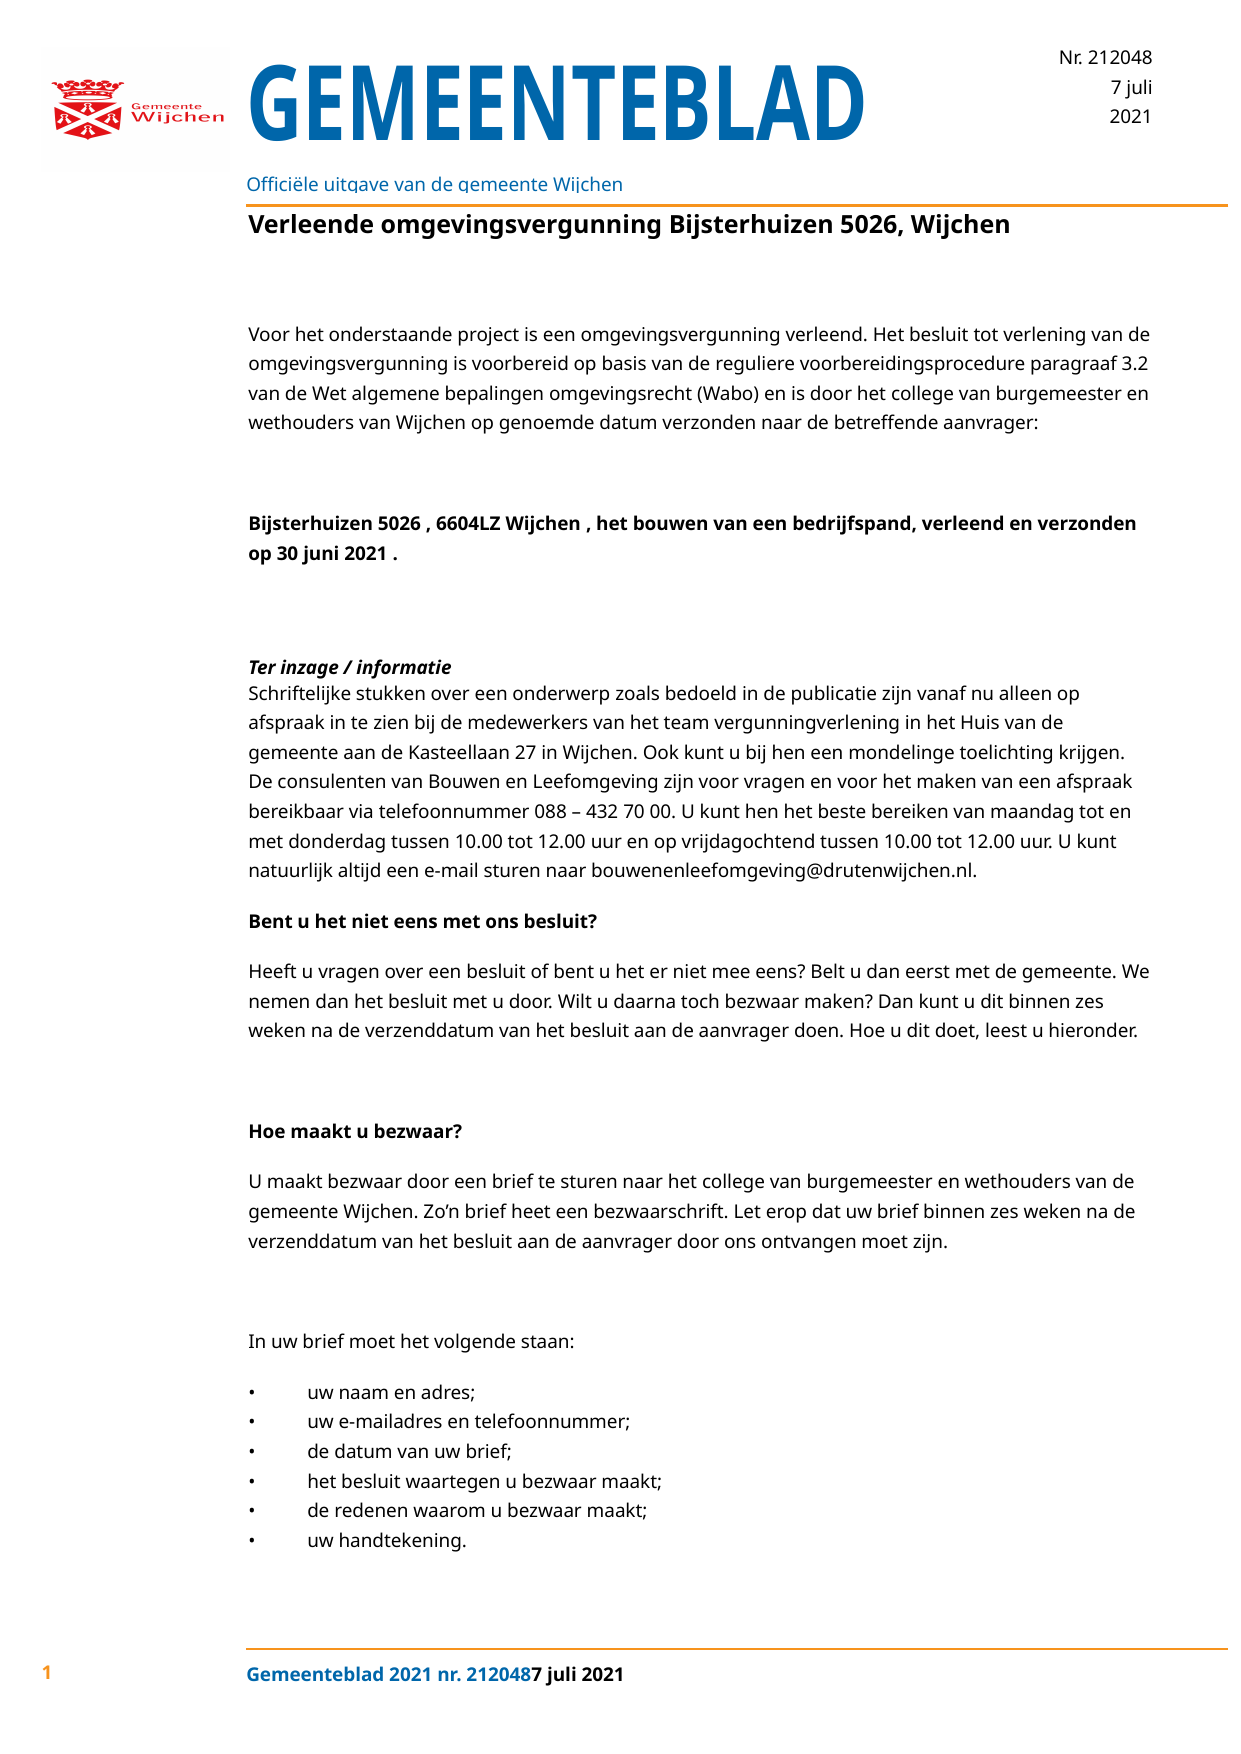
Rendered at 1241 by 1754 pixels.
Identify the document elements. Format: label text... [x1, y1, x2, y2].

text Heeft u vragen over een besluit of bent u het er niet mee eens? Belt u dan eerst met de gemeente. We nemen dan het besluit met u door. Wilt u daarna toch bezwaar maken? Dan kunt u dit binnen zes weken na de verzenddatum van het besluit aan de aanvrager doen. Hoe u dit doet, leest u hieronder. [248, 958, 1152, 1043]
text In uw brief moet het volgende staan: [248, 1329, 1152, 1354]
picture [41, 47, 231, 172]
text Ter inzage / informatie [248, 654, 1152, 680]
list de datum van uw brief; [248, 1438, 1152, 1464]
text U maakt bezwaar door een brief te sturen naar het college van burgemeester en wethouders van de gemeente Wijchen. Zo’n brief heet een bezwaarschrift. Let erop dat uw brief binnen zes weken na de verzenddatum van het besluit aan de aanvrager door ons ontvangen moet zijn. [248, 1169, 1152, 1254]
text Verleende omgevingsvergunning Bijsterhuizen 5026, Wijchen [248, 207, 1152, 241]
list het besluit waartegen u bezwaar maakt; [248, 1468, 1152, 1494]
text Bent u het niet eens met ons besluit? [248, 908, 1152, 934]
list uw e-mailadres en telefoonnummer; [248, 1409, 1152, 1434]
list de redenen waarom u bezwaar maakt; [248, 1497, 1152, 1523]
text Voor het onderstaande project is een omgevingsvergunning verleend. Het besluit tot verlening van de omgevingsvergunning is voorbereid op basis van de reguliere voorbereidingsprocedure paragraaf 3.2 van de Wet algemene bepalingen omgevingsrecht (Wabo) en is door het college van burgemeester en wethouders van Wijchen op genoemde datum verzonden naar de betreffende aanvrager: [248, 321, 1152, 435]
text Schriftelijke stukken over een onderwerp zoals bedoeld in de publicatie zijn vanaf nu alleen op afspraak in te zien bij de medewerkers van het team vergunningverlening in het Huis van de gemeente aan de Kasteellaan 27 in Wijchen. Ook kunt u bij hen een mondelinge toelichting krijgen. De consulenten van Bouwen en Leefomgeving zijn voor vragen en voor het maken van een afspraak bereikbaar via telefoonnummer 088 – 432 70 00. U kunt hen het beste bereiken van maandag tot en met donderdag tussen 10.00 tot 12.00 uur en op vrijdagochtend tussen 10.00 tot 12.00 uur. U kunt natuurlijk altijd een e-mail sturen naar bouwenenleefomgeving@drutenwijchen.nl. [248, 680, 1152, 883]
list uw handtekening. [248, 1527, 1152, 1553]
text Bijsterhuizen 5026 , 6604LZ Wijchen , het bouwen van een bedrijfspand, verleend en verzonden op 30 juni 2021 . [248, 510, 1152, 566]
text Hoe maakt u bezwaar? [248, 1118, 1152, 1144]
list uw naam en adres; [248, 1379, 1152, 1405]
